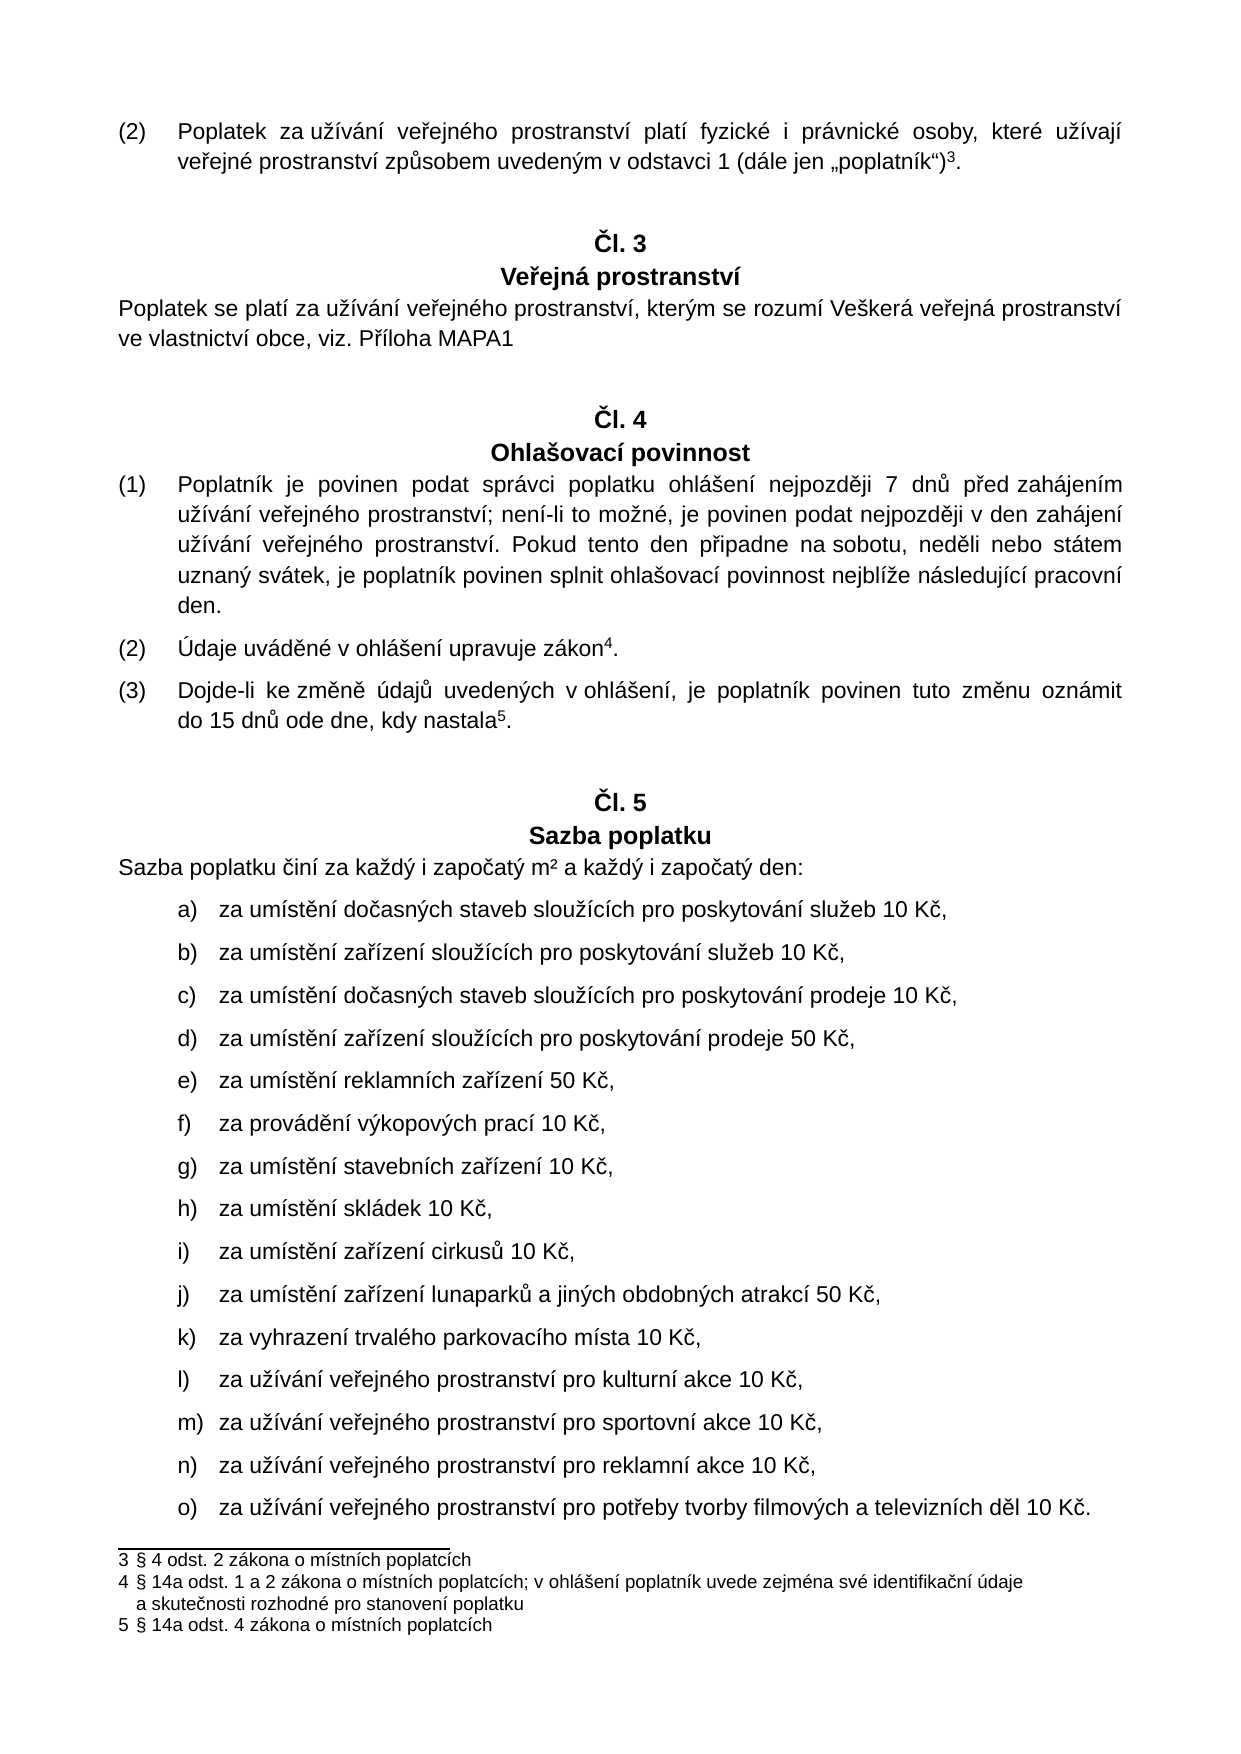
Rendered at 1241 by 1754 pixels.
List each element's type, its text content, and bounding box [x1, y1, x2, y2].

list za umístění zařízení lunaparků a jiných obdobných atrakcí 50 Kč, [177, 1281, 1122, 1307]
list za užívání veřejného prostranství pro reklamní akce 10 Kč, [177, 1452, 1122, 1478]
list za umístění zařízení sloužících pro poskytování prodeje 50 Kč, [177, 1024, 1122, 1051]
list za umístění skládek 10 Kč, [177, 1195, 1122, 1222]
list § 4 odst. 2 zákona o místních poplatcích [118, 1549, 1122, 1571]
list za užívání veřejného prostranství pro sportovní akce 10 Kč, [177, 1409, 1122, 1435]
list za umístění dočasných staveb sloužících pro poskytování služeb 10 Kč, [177, 896, 1122, 923]
list za umístění stavebních zařízení 10 Kč, [177, 1153, 1122, 1179]
subtitle Čl. 5 Sazba poplatku [118, 788, 1122, 849]
list za užívání veřejného prostranství pro kulturní akce 10 Kč, [177, 1366, 1122, 1393]
subtitle Čl. 4 Ohlašovací povinnost [118, 405, 1122, 467]
list za užívání veřejného prostranství pro potřeby tvorby filmových a televizních děl 10 Kč. [177, 1494, 1122, 1521]
list Poplatek za užívání veřejného prostranství platí fyzické i právnické osoby, které užívají veřejné prostranství způsobem uvedeným v odstavci 1 (dále jen „poplatník“). [118, 118, 1122, 175]
list Údaje uváděné v ohlášení upravuje zákon. [118, 634, 1122, 661]
text Sazba poplatku činí za každý i započatý m² a každý i započatý den: [118, 854, 1122, 880]
list za umístění zařízení sloužících pro poskytování služeb 10 Kč, [177, 939, 1122, 966]
list Dojde-li ke změně údajů uvedených v ohlášení, je poplatník povinen tuto změnu oznámit do 15 dnů ode dne, kdy nastala. [118, 677, 1122, 734]
list Poplatník je povinen podat správci poplatku ohlášení nejpozději 7 dnů před zahájením užívání veřejného prostranství; není-li to možné, je povinen podat nejpozději v den zahájení užívání veřejného prostranství. Pokud tento den připadne na sobotu, neděli nebo státem uznaný svátek, je poplatník povinen splnit ohlašovací povinnost nejblíže následující pracovní den. [118, 471, 1122, 618]
list za umístění zařízení cirkusů 10 Kč, [177, 1238, 1122, 1264]
list za umístění dočasných staveb sloužících pro poskytování prodeje 10 Kč, [177, 982, 1122, 1008]
subtitle Čl. 3 Veřejná prostranství [118, 228, 1122, 290]
list za provádění výkopových prací 10 Kč, [177, 1110, 1122, 1136]
list za umístění reklamních zařízení 50 Kč, [177, 1067, 1122, 1094]
list § 14a odst. 4 zákona o místních poplatcích [118, 1614, 1122, 1635]
text Poplatek se platí za užívání veřejného prostranství, kterým se rozumí Veškerá veřejná prostranství ve vlastnictví obce, viz. Příloha MAPA1 [118, 294, 1122, 351]
list za vyhrazení trvalého parkovacího místa 10 Kč, [177, 1323, 1122, 1350]
list § 14a odst. 1 a 2 zákona o místních poplatcích; v ohlášení poplatník uvede zejména své identifikační údaje a skutečnosti rozhodné pro stanovení poplatku [118, 1571, 1122, 1614]
